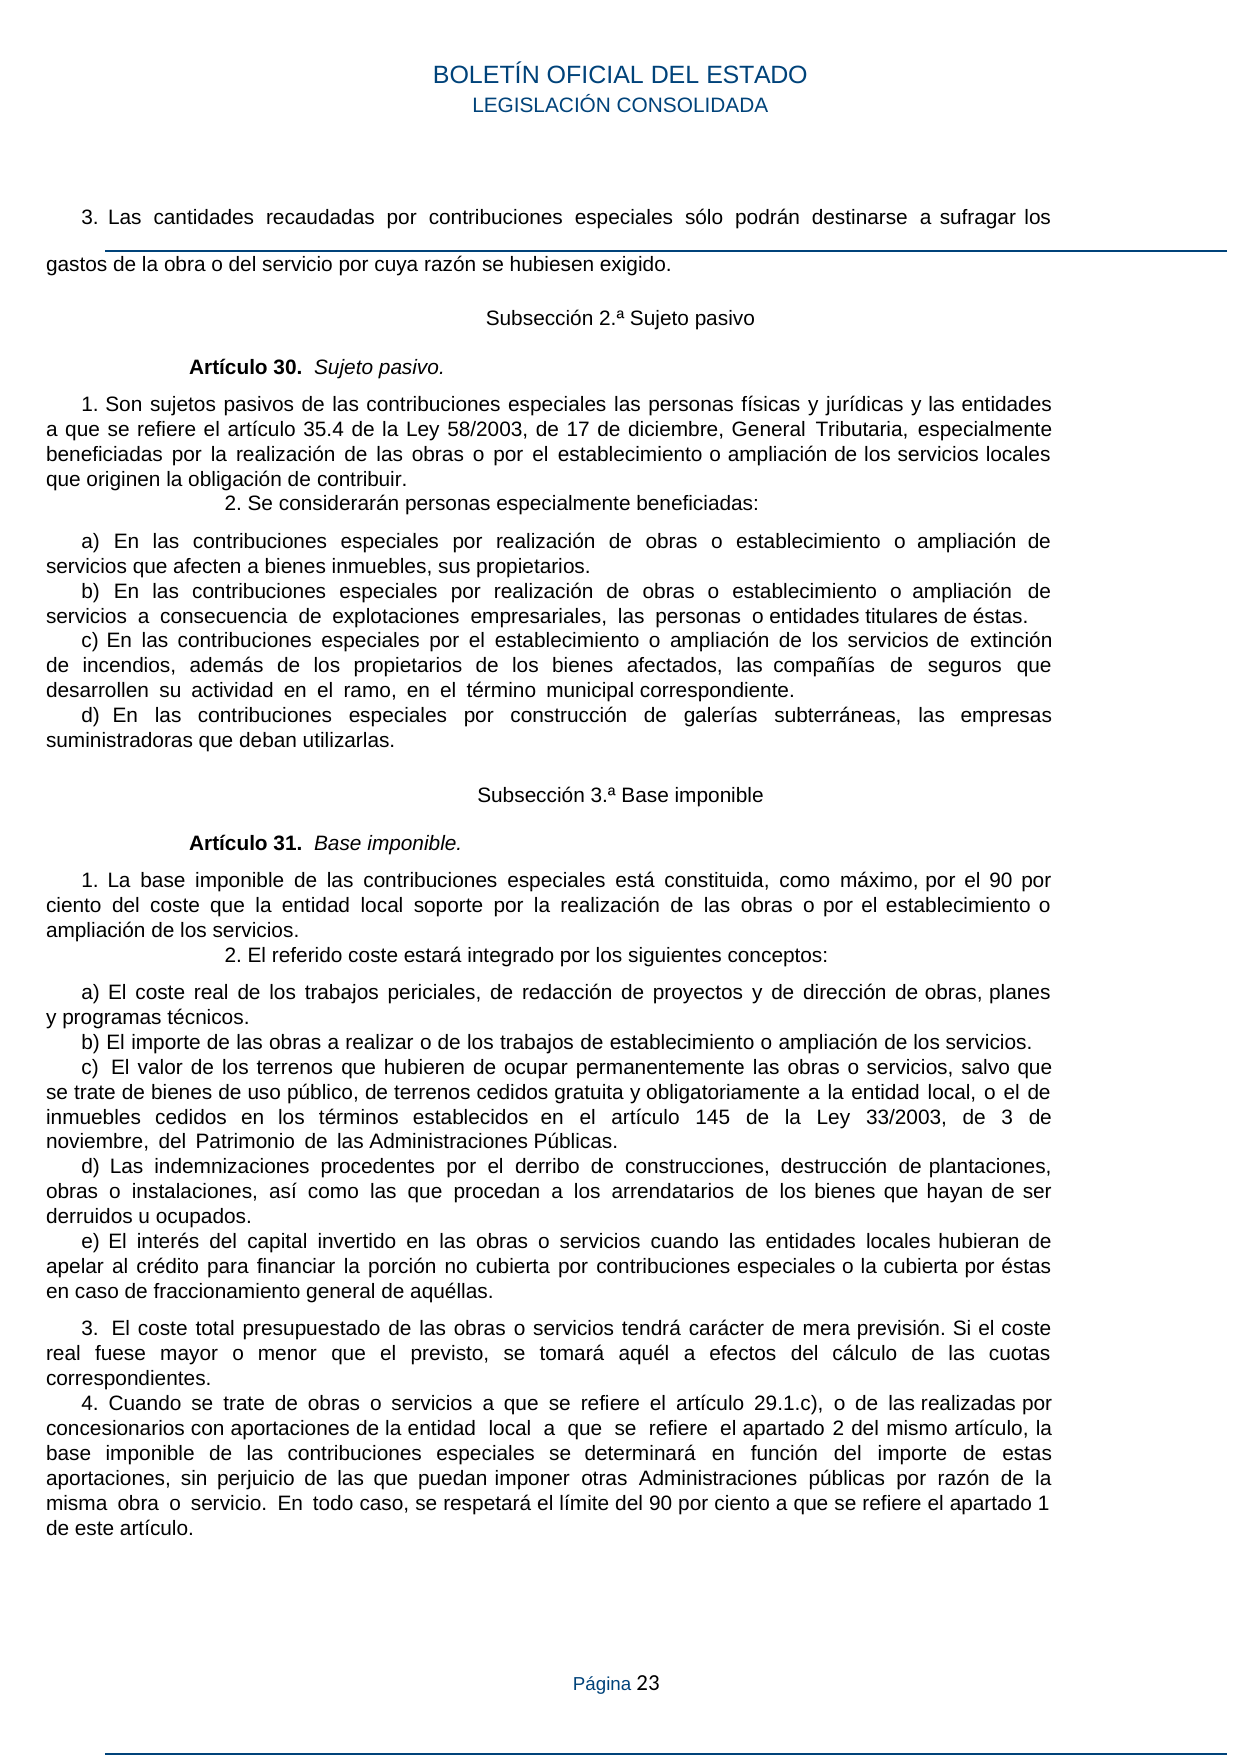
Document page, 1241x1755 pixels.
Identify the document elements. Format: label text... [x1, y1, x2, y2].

list Las indemnizaciones procedentes por el derribo de construcciones, destrucción de plantaciones, obras o instalaciones, así como las que procedan a los arrendatarios de los bienes que hayan de ser derruidos u ocupados. [46, 1154, 1052, 1228]
text Subsección 3.ª Base imponible [46, 782, 1195, 806]
list En las contribuciones especiales por el establecimiento o ampliación de los servicios de extinción de incendios, además de los propietarios de los bienes afectados, las compañías de seguros que desarrollen su actividad en el ramo, en el término municipal correspondiente. [46, 628, 1052, 702]
text Artículo 30. Sujeto pasivo. [189, 355, 1195, 379]
list Las cantidades recaudadas por contribuciones especiales sólo podrán destinarse a sufragar los gastos de la obra o del servicio por cuya razón se hubiesen exigido. [46, 205, 1052, 276]
list Son sujetos pasivos de las contribuciones especiales las personas físicas y jurídicas y las entidades a que se refiere el artículo 35.4 de la Ley 58/2003, de 17 de diciembre, General Tributaria, especialmente beneficiadas por la realización de las obras o por el establecimiento o ampliación de los servicios locales que originen la obligación de contribuir. [46, 392, 1052, 490]
list El coste total presupuestado de las obras o servicios tendrá carácter de mera previsión. Si el coste real fuese mayor o menor que el previsto, se tomará aquél a efectos del cálculo de las cuotas correspondientes. [46, 1316, 1052, 1390]
list En las contribuciones especiales por realización de obras o establecimiento o ampliación de servicios que afecten a bienes inmuebles, sus propietarios. [46, 529, 1052, 578]
list Se considerarán personas especialmente beneficiadas: [224, 491, 1195, 515]
list El referido coste estará integrado por los siguientes conceptos: [224, 942, 1195, 966]
list El importe de las obras a realizar o de los trabajos de establecimiento o ampliación de los servicios. [46, 1030, 1052, 1054]
list La base imponible de las contribuciones especiales está constituida, como máximo, por el 90 por ciento del coste que la entidad local soporte por la realización de las obras o por el establecimiento o ampliación de los servicios. [46, 868, 1052, 942]
list El interés del capital invertido en las obras o servicios cuando las entidades locales hubieran de apelar al crédito para financiar la porción no cubierta por contribuciones especiales o la cubierta por éstas en caso de fraccionamiento general de aquéllas. [46, 1229, 1052, 1303]
text Artículo 31. Base imponible. [189, 831, 1195, 855]
list El valor de los terrenos que hubieren de ocupar permanentemente las obras o servicios, salvo que se trate de bienes de uso público, de terrenos cedidos gratuita y obligatoriamente a la entidad local, o el de inmuebles cedidos en los términos establecidos en el artículo 145 de la Ley 33/2003, de 3 de noviembre, del Patrimonio de las Administraciones Públicas. [46, 1055, 1052, 1153]
list En las contribuciones especiales por construcción de galerías subterráneas, las empresas suministradoras que deban utilizarlas. [46, 703, 1052, 752]
text Subsección 2.ª Sujeto pasivo [46, 306, 1195, 330]
list El coste real de los trabajos periciales, de redacción de proyectos y de dirección de obras, planes y programas técnicos. [46, 980, 1052, 1029]
list Cuando se trate de obras o servicios a que se refiere el artículo 29.1.c), o de las realizadas por concesionarios con aportaciones de la entidad local a que se refiere el apartado 2 del mismo artículo, la base imponible de las contribuciones especiales se determinará en función del importe de estas aportaciones, sin perjuicio de las que puedan imponer otras Administraciones públicas por razón de la misma obra o servicio. En todo caso, se respetará el límite del 90 por ciento a que se refiere el apartado 1 de este artículo. [46, 1391, 1052, 1539]
list En las contribuciones especiales por realización de obras o establecimiento o ampliación de servicios a consecuencia de explotaciones empresariales, las personas o entidades titulares de éstas. [46, 578, 1052, 627]
